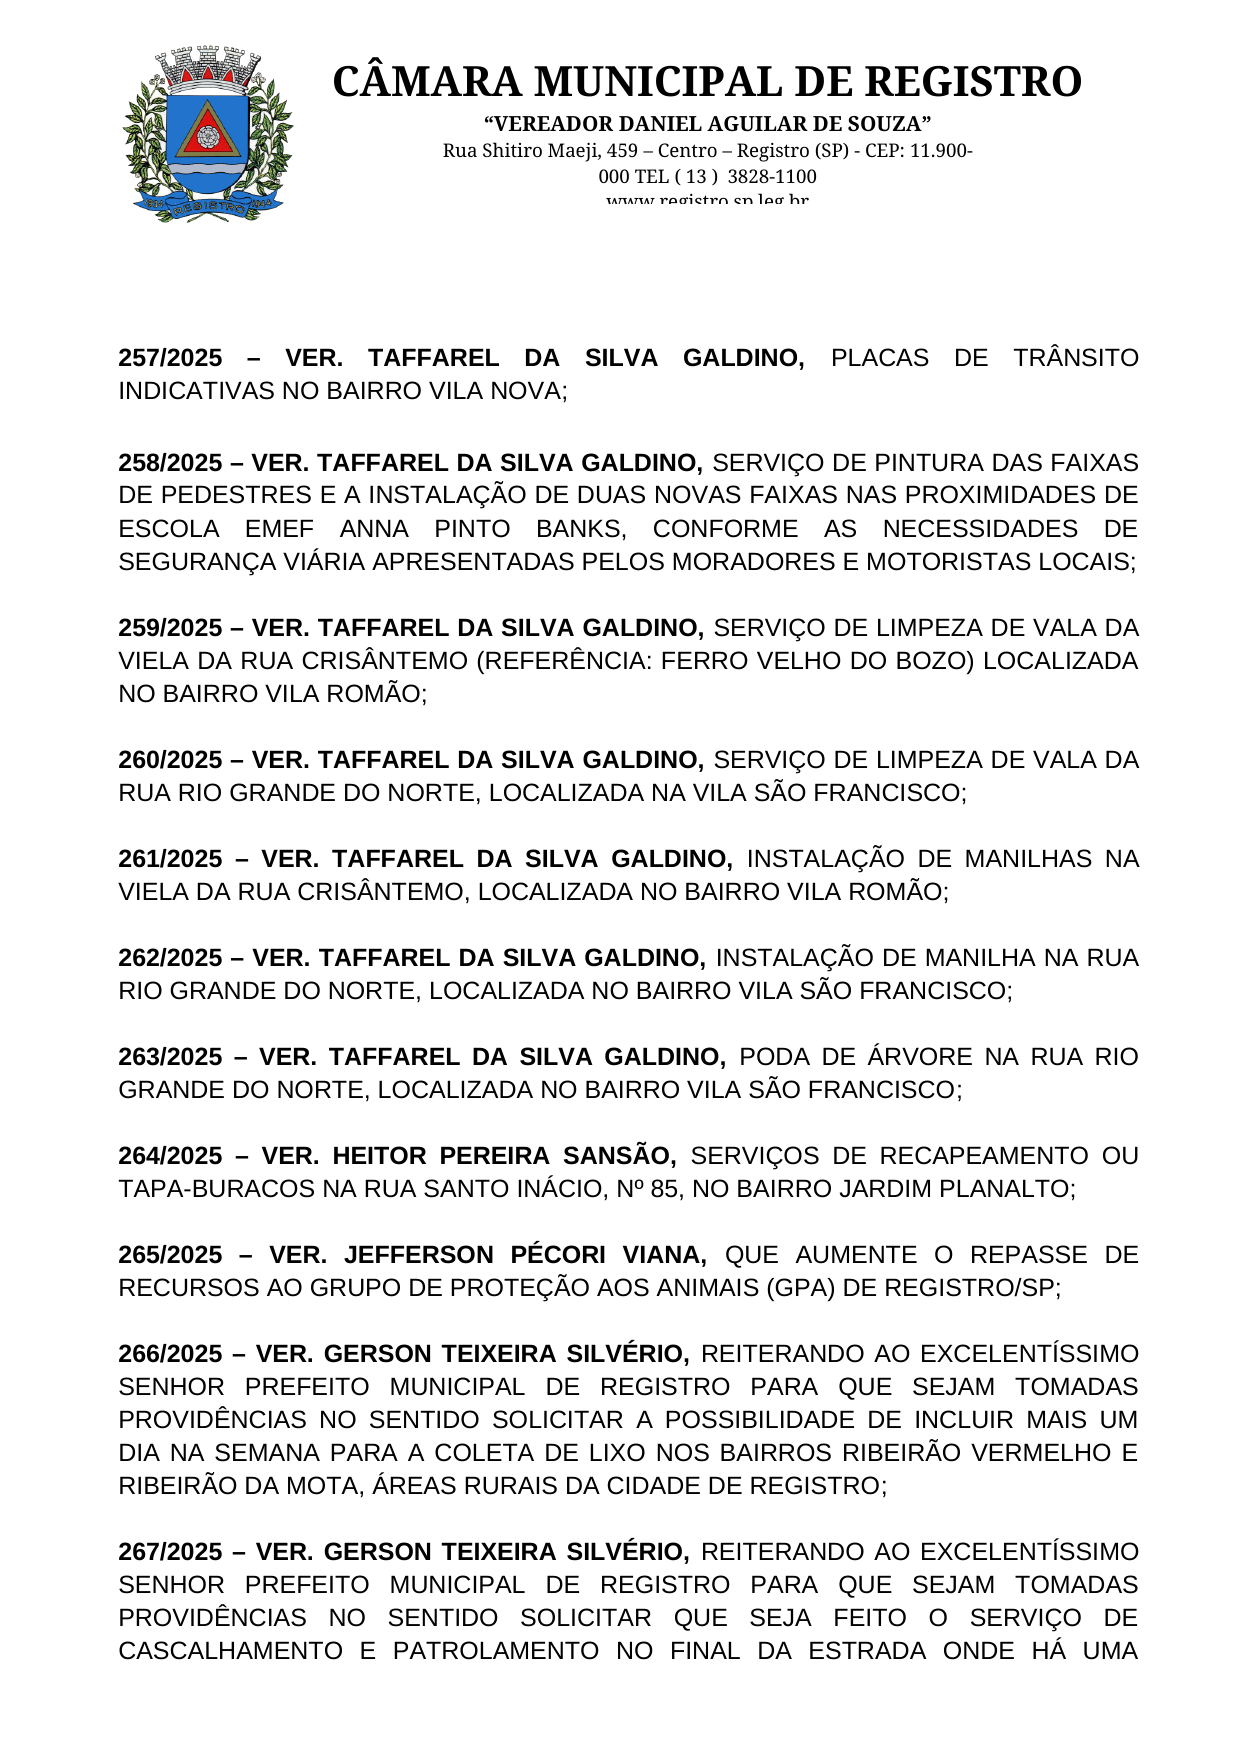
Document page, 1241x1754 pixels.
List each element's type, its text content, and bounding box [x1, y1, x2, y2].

text 263/2025 – VER. TAFFAREL DA SILVA GALDINO, PODA DE ÁRVORE NA RUA RIO GRANDE DO NORTE, LOCALIZADA NO BAIRRO VILA SÃO FRANCISCO; [118, 1042, 1140, 1104]
text 260/2025 – VER. TAFFAREL DA SILVA GALDINO, SERVIÇO DE LIMPEZA DE VALA DA RUA RIO GRANDE DO NORTE, LOCALIZADA NA VILA SÃO FRANCISCO; [118, 745, 1140, 806]
text 258/2025 – VER. TAFFAREL DA SILVA GALDINO, SERVIÇO DE PINTURA DAS FAIXAS DE PEDESTRES E A INSTALAÇÃO DE DUAS NOVAS FAIXAS NAS PROXIMIDADES DE ESCOLA EMEF ANNA PINTO BANKS, CONFORME AS NECESSIDADES DE SEGURANÇA VIÁRIA APRESENTADAS PELOS MORADORES E MOTORISTAS LOCAIS; [118, 447, 1140, 575]
text 259/2025 – VER. TAFFAREL DA SILVA GALDINO, SERVIÇO DE LIMPEZA DE VALA DA VIELA DA RUA CRISÂNTEMO (REFERÊNCIA: FERRO VELHO DO BOZO) LOCALIZADA NO BAIRRO VILA ROMÃO; [118, 613, 1140, 707]
picture [118, 39, 298, 228]
text 266/2025 – VER. GERSON TEIXEIRA SILVÉRIO, REITERANDO AO EXCELENTÍSSIMO SENHOR PREFEITO MUNICIPAL DE REGISTRO PARA QUE SEJAM TOMADAS PROVIDÊNCIAS NO SENTIDO SOLICITAR A POSSIBILIDADE DE INCLUIR MAIS UM DIA NA SEMANA PARA A COLETA DE LIXO NOS BAIRROS RIBEIRÃO VERMELHO E RIBEIRÃO DA MOTA, ÁREAS RURAIS DA CIDADE DE REGISTRO; [118, 1339, 1140, 1500]
text 261/2025 – VER. TAFFAREL DA SILVA GALDINO, INSTALAÇÃO DE MANILHAS NA VIELA DA RUA CRISÂNTEMO, LOCALIZADA NO BAIRRO VILA ROMÃO; [118, 844, 1140, 906]
text 267/2025 – VER. GERSON TEIXEIRA SILVÉRIO, REITERANDO AO EXCELENTÍSSIMO SENHOR PREFEITO MUNICIPAL DE REGISTRO PARA QUE SEJAM TOMADAS PROVIDÊNCIAS NO SENTIDO SOLICITAR QUE SEJA FEITO O SERVIÇO DE CASCALHAMENTO E PATROLAMENTO NO FINAL DA ESTRADA ONDE HÁ UMA [118, 1537, 1140, 1665]
text 265/2025 – VER. JEFFERSON PÉCORI VIANA, QUE AUMENTE O REPASSE DE RECURSOS AO GRUPO DE PROTEÇÃO AOS ANIMAIS (GPA) DE REGISTRO/SP; [118, 1240, 1140, 1302]
text 262/2025 – VER. TAFFAREL DA SILVA GALDINO, INSTALAÇÃO DE MANILHA NA RUA RIO GRANDE DO NORTE, LOCALIZADA NO BAIRRO VILA SÃO FRANCISCO; [118, 943, 1140, 1004]
text 264/2025 – VER. HEITOR PEREIRA SANSÃO, SERVIÇOS DE RECAPEAMENTO OU TAPA-BURACOS NA RUA SANTO INÁCIO, Nº 85, NO BAIRRO JARDIM PLANALTO; [118, 1141, 1140, 1203]
text 257/2025 – VER. TAFFAREL DA SILVA GALDINO, PLACAS DE TRÂNSITO INDICATIVAS NO BAIRRO VILA NOVA; [118, 343, 1140, 405]
